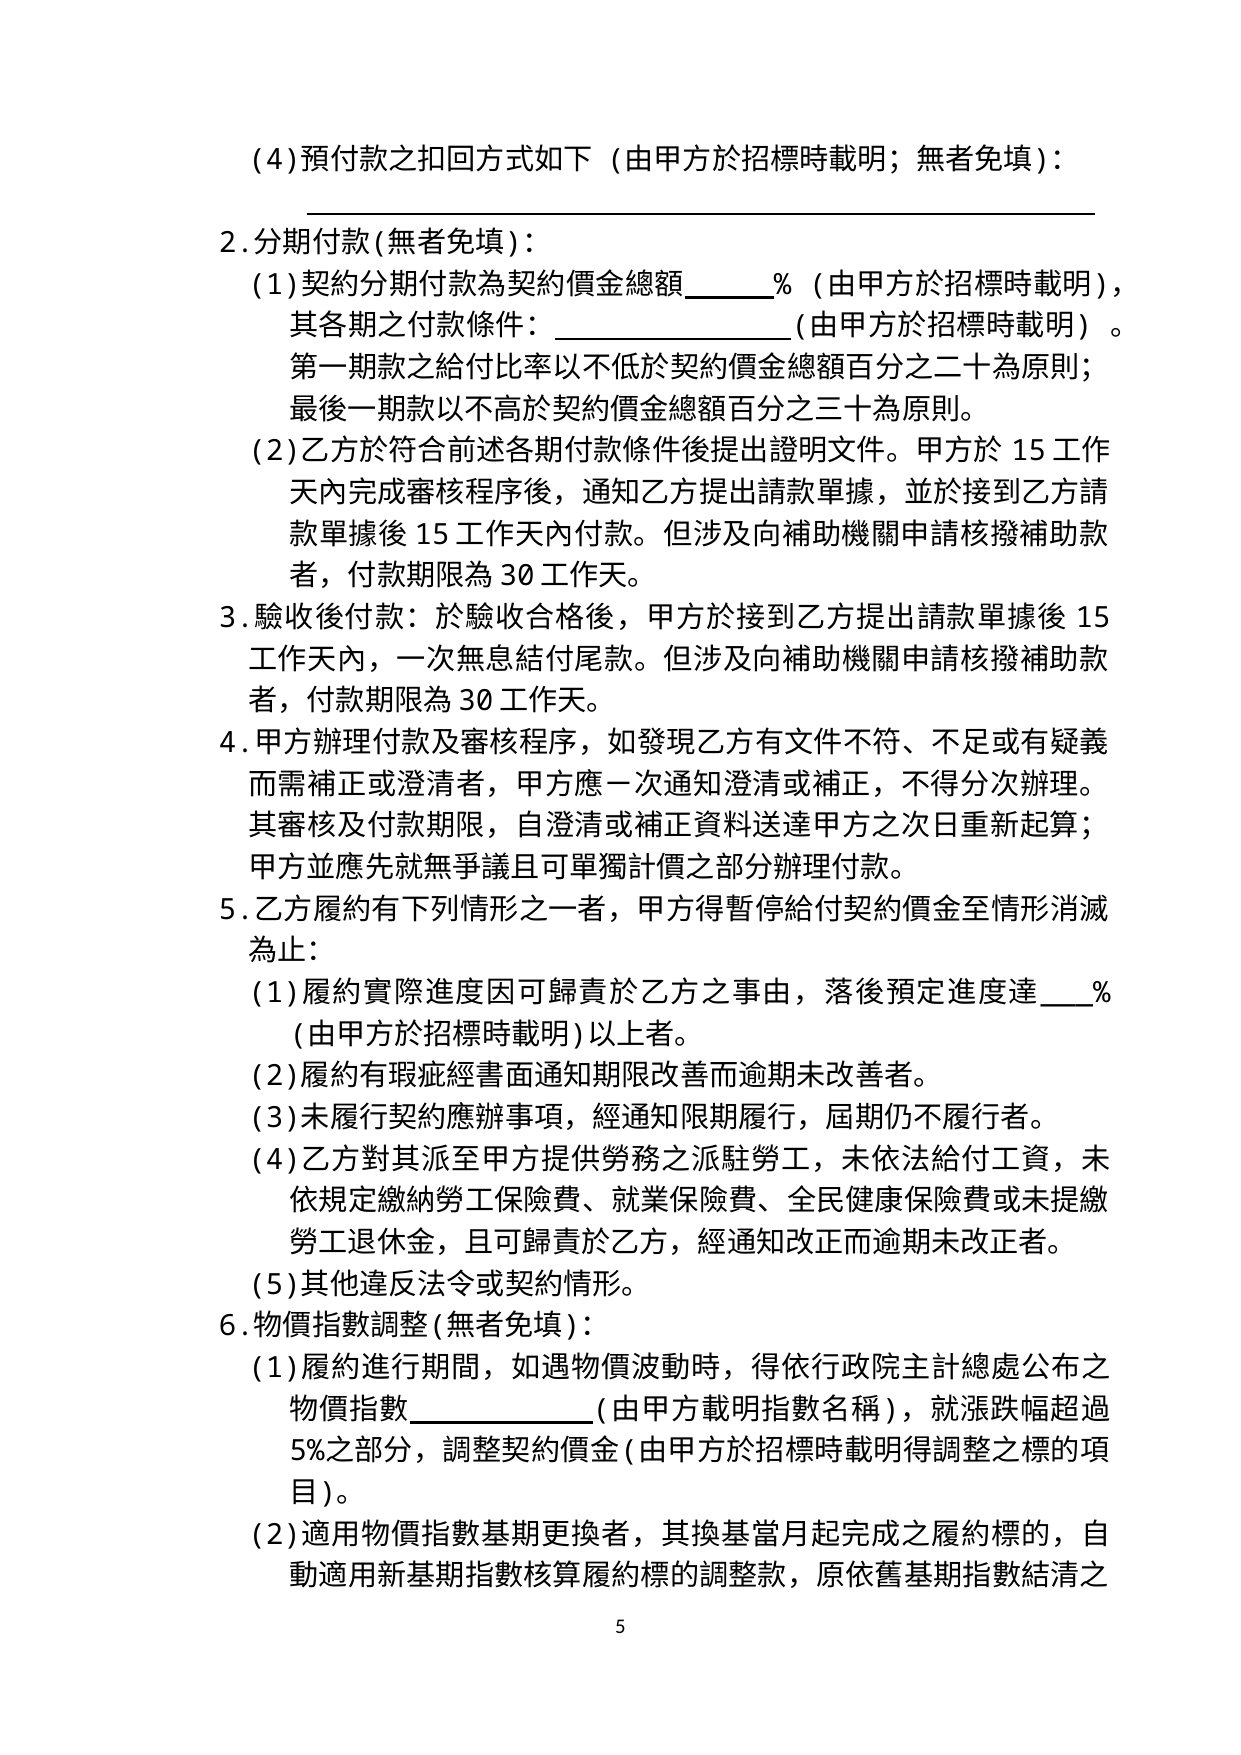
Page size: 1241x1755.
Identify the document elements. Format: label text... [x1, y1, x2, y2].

text (2)適用物價指數基期更換者，其換基當月起完成之履約標的，自動適用新基期指數核算履約標的調整款，原依舊基期指數結清之 [248, 1511, 1110, 1594]
text (1)契約分期付款為契約價金總額 % (由甲方於招標時載明)，其各期之付款條件： (由甲方於招標時載明) 。第一期款之給付比率以不低於契約價金總額百分之二十為原則；最後一期款以不高於契約價金總額百分之三十為原則。 [248, 261, 1110, 427]
text (2)乙方於符合前述各期付款條件後提出證明文件。甲方於15工作天內完成審核程序後，通知乙方提出請款單據，並於接到乙方請款單據後15工作天內付款。但涉及向補助機關申請核撥補助款者，付款期限為30工作天。 [248, 427, 1110, 594]
text (1)履約實際進度因可歸責於乙方之事由，落後預定進度達___% (由甲方於招標時載明)以上者。 [248, 969, 1110, 1052]
text (3)未履行契約應辦事項，經通知限期履行，屆期仍不履行者。 [248, 1094, 1110, 1136]
text (2)履約有瑕疵經書面通知期限改善而逾期未改善者。 [248, 1052, 1110, 1094]
text 6.物價指數調整(無者免填)： [218, 1302, 1110, 1344]
text 3.驗收後付款：於驗收合格後，甲方於接到乙方提出請款單據後15工作天內，一次無息結付尾款。但涉及向補助機關申請核撥補助款者，付款期限為30工作天。 [218, 594, 1110, 719]
text (5)其他違反法令或契約情形。 [248, 1261, 1110, 1302]
text (4)乙方對其派至甲方提供勞務之派駐勞工，未依法給付工資，未依規定繳納勞工保險費、就業保險費、全民健康保險費或未提繳勞工退休金，且可歸責於乙方，經通知改正而逾期未改正者。 [248, 1136, 1110, 1261]
text (1)履約進行期間，如遇物價波動時，得依行政院主計總處公布之 物價指數 (由甲方載明指數名稱)，就漲跌幅超過5%之部分，調整契約價金(由甲方於招標時載明得調整之標的項目)。 [248, 1344, 1110, 1511]
text 4.甲方辦理付款及審核程序，如發現乙方有文件不符、不足或有疑義而需補正或澄清者，甲方應ㄧ次通知澄清或補正，不得分次辦理。其審核及付款期限，自澄清或補正資料送達甲方之次日重新起算；甲方並應先就無爭議且可單獨計價之部分辦理付款。 [218, 719, 1110, 886]
text (4)預付款之扣回方式如下 (由甲方於招標時載明；無者免填)： [248, 136, 1110, 177]
text 5.乙方履約有下列情形之一者，甲方得暫停給付契約價金至情形消滅為止： [218, 886, 1110, 969]
text 2.分期付款(無者免填)： [218, 219, 1110, 261]
